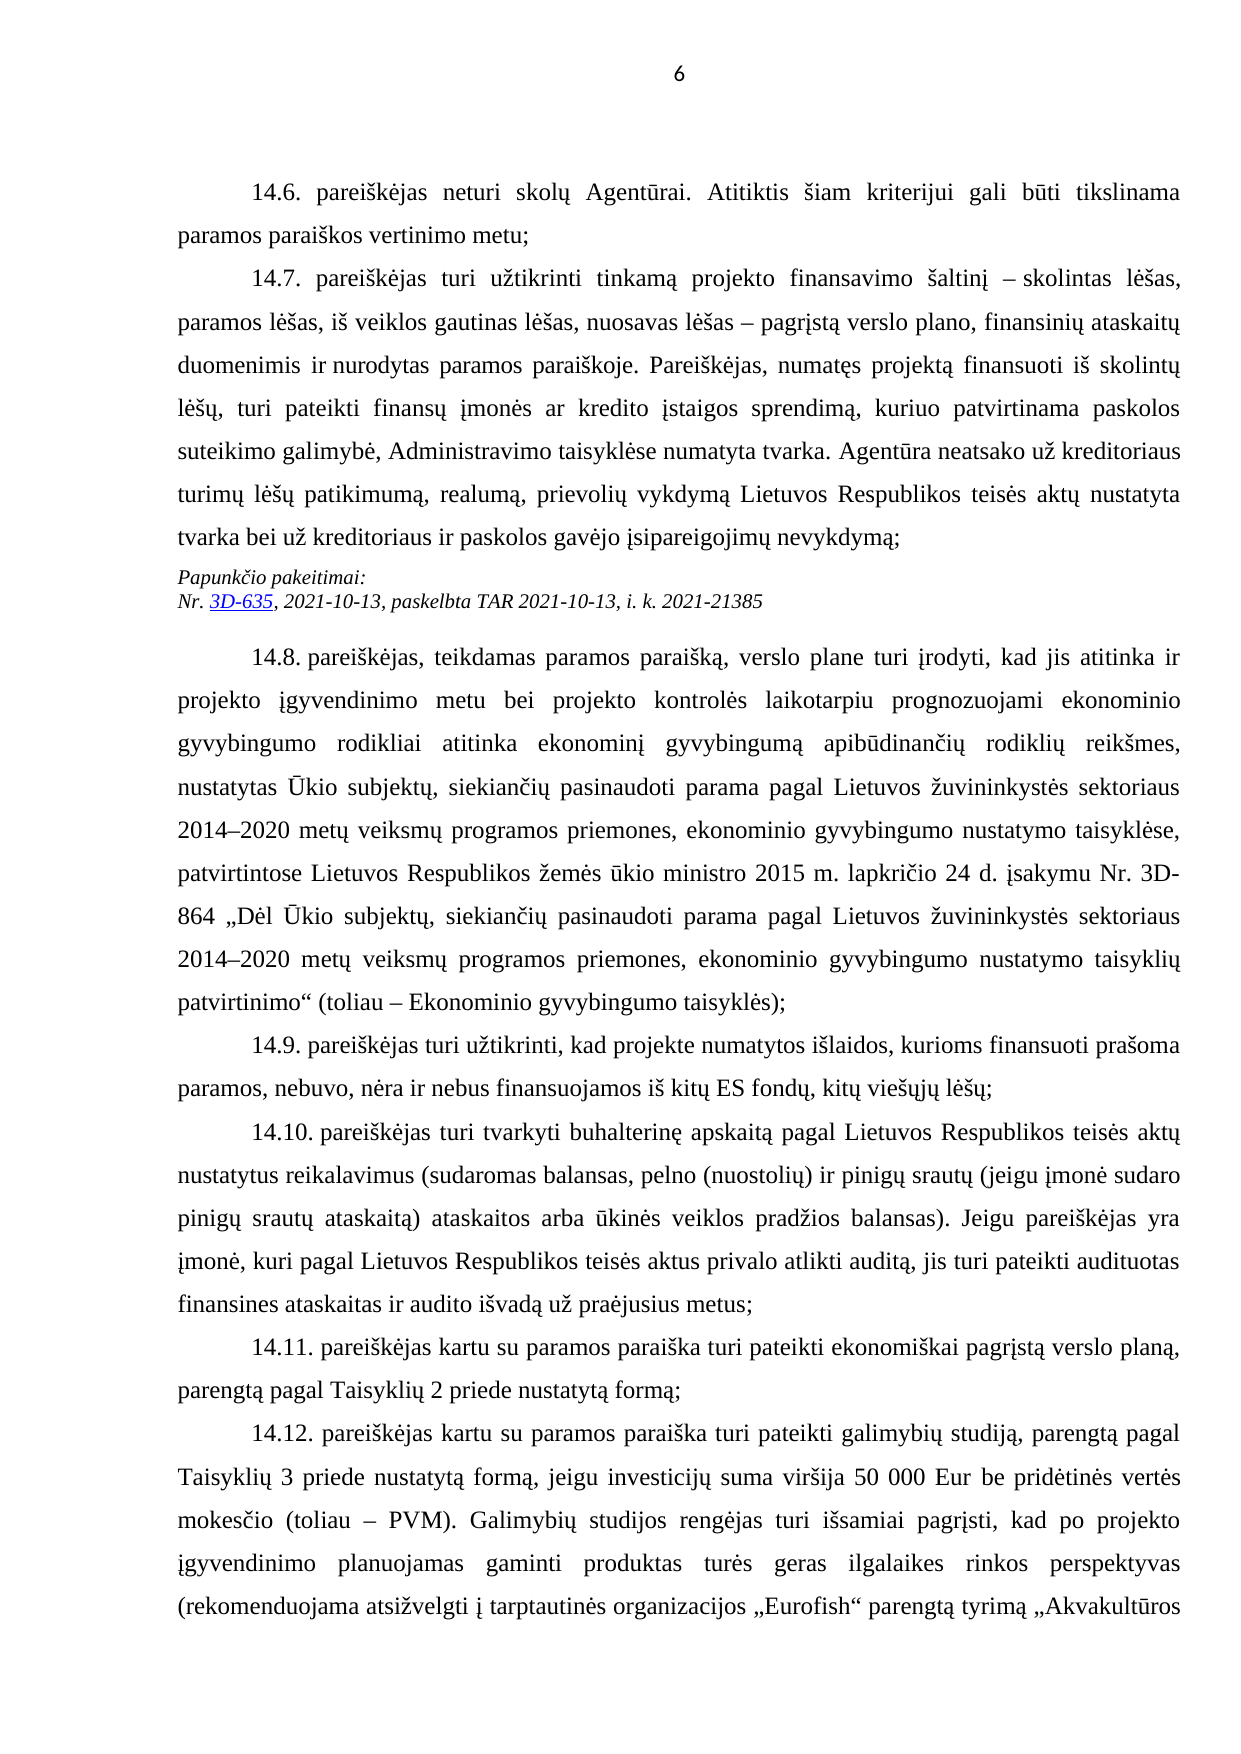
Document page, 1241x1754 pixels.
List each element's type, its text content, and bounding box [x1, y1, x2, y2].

text Nr. 3D-635, 2021-10-13, paskelbta TAR 2021-10-13, i. k. 2021-21385 [177, 589, 1181, 613]
text 14.11. pareiškėjas kartu su paramos paraiška turi pateikti ekonomiškai pagrįstą verslo planą, parengtą pagal Taisyklių 2 priede nustatytą formą; [177, 1332, 1181, 1404]
text 14.8. pareiškėjas, teikdamas paramos paraišką, verslo plane turi įrodyti, kad jis atitinka ir projekto įgyvendinimo metu bei projekto kontrolės laikotarpiu prognozuojami ekonominio gyvybingumo rodikliai atitinka ekonominį gyvybingumą apibūdinančių rodiklių reikšmes, nustatytas Ūkio subjektų, siekiančių pasinaudoti parama pagal Lietuvos žuvininkystės sektoriaus 2014–2020 metų veiksmų programos priemones, ekonominio gyvybingumo nustatymo taisyklėse, patvirtintose Lietuvos Respublikos žemės ūkio ministro 2015 m. lapkričio 24 d. įsakymu Nr. 3D-864 „Dėl Ūkio subjektų, siekiančių pasinaudoti parama pagal Lietuvos žuvininkystės sektoriaus 2014–2020 metų veiksmų programos priemones, ekonominio gyvybingumo nustatymo taisyklių patvirtinimo“ (toliau – Ekonominio gyvybingumo taisyklės); [177, 642, 1181, 1016]
text 14.7. pareiškėjas turi užtikrinti tinkamą projekto finansavimo šaltinį – skolintas lėšas, paramos lėšas, iš veiklos gautinas lėšas, nuosavas lėšas – pagrįstą verslo plano, finansinių ataskaitų duomenimis ir nurodytas paramos paraiškoje. Pareiškėjas, numatęs projektą finansuoti iš skolintų lėšų, turi pateikti finansų įmonės ar kredito įstaigos sprendimą, kuriuo patvirtinama paskolos suteikimo galimybė, Administravimo taisyklėse numatyta tvarka. Agentūra neatsako už kreditoriaus turimų lėšų patikimumą, realumą, prievolių vykdymą Lietuvos Respublikos teisės aktų nustatyta tvarka bei už kreditoriaus ir paskolos gavėjo įsipareigojimų nevykdymą; [177, 263, 1181, 551]
text 14.6. pareiškėjas neturi skolų Agentūrai. Atitiktis šiam kriterijui gali būti tikslinama paramos paraiškos vertinimo metu; [177, 177, 1181, 249]
text 14.12. pareiškėjas kartu su paramos paraiška turi pateikti galimybių studiją, parengtą pagal Taisyklių 3 priede nustatytą formą, jeigu investicijų suma viršija 50 000 Eur be pridėtinės vertės mokesčio (toliau – PVM). Galimybių studijos rengėjas turi išsamiai pagrįsti, kad po projekto įgyvendinimo planuojamas gaminti produktas turės geras ilgalaikes rinkos perspektyvas (rekomenduojama atsižvelgti į tarptautinės organizacijos „Eurofish“ parengtą tyrimą „Akvakultūros [177, 1418, 1181, 1620]
text 14.10. pareiškėjas turi tvarkyti buhalterinę apskaitą pagal Lietuvos Respublikos teisės aktų nustatytus reikalavimus (sudaromas balansas, pelno (nuostolių) ir pinigų srautų (jeigu įmonė sudaro pinigų srautų ataskaitą) ataskaitos arba ūkinės veiklos pradžios balansas). Jeigu pareiškėjas yra įmonė, kuri pagal Lietuvos Respublikos teisės aktus privalo atlikti auditą, jis turi pateikti audituotas finansines ataskaitas ir audito išvadą už praėjusius metus; [177, 1117, 1181, 1318]
text 14.9. pareiškėjas turi užtikrinti, kad projekte numatytos išlaidos, kurioms finansuoti prašoma paramos, nebuvo, nėra ir nebus finansuojamos iš kitų ES fondų, kitų viešųjų lėšų; [177, 1030, 1181, 1102]
text Papunkčio pakeitimai: [177, 565, 1181, 589]
